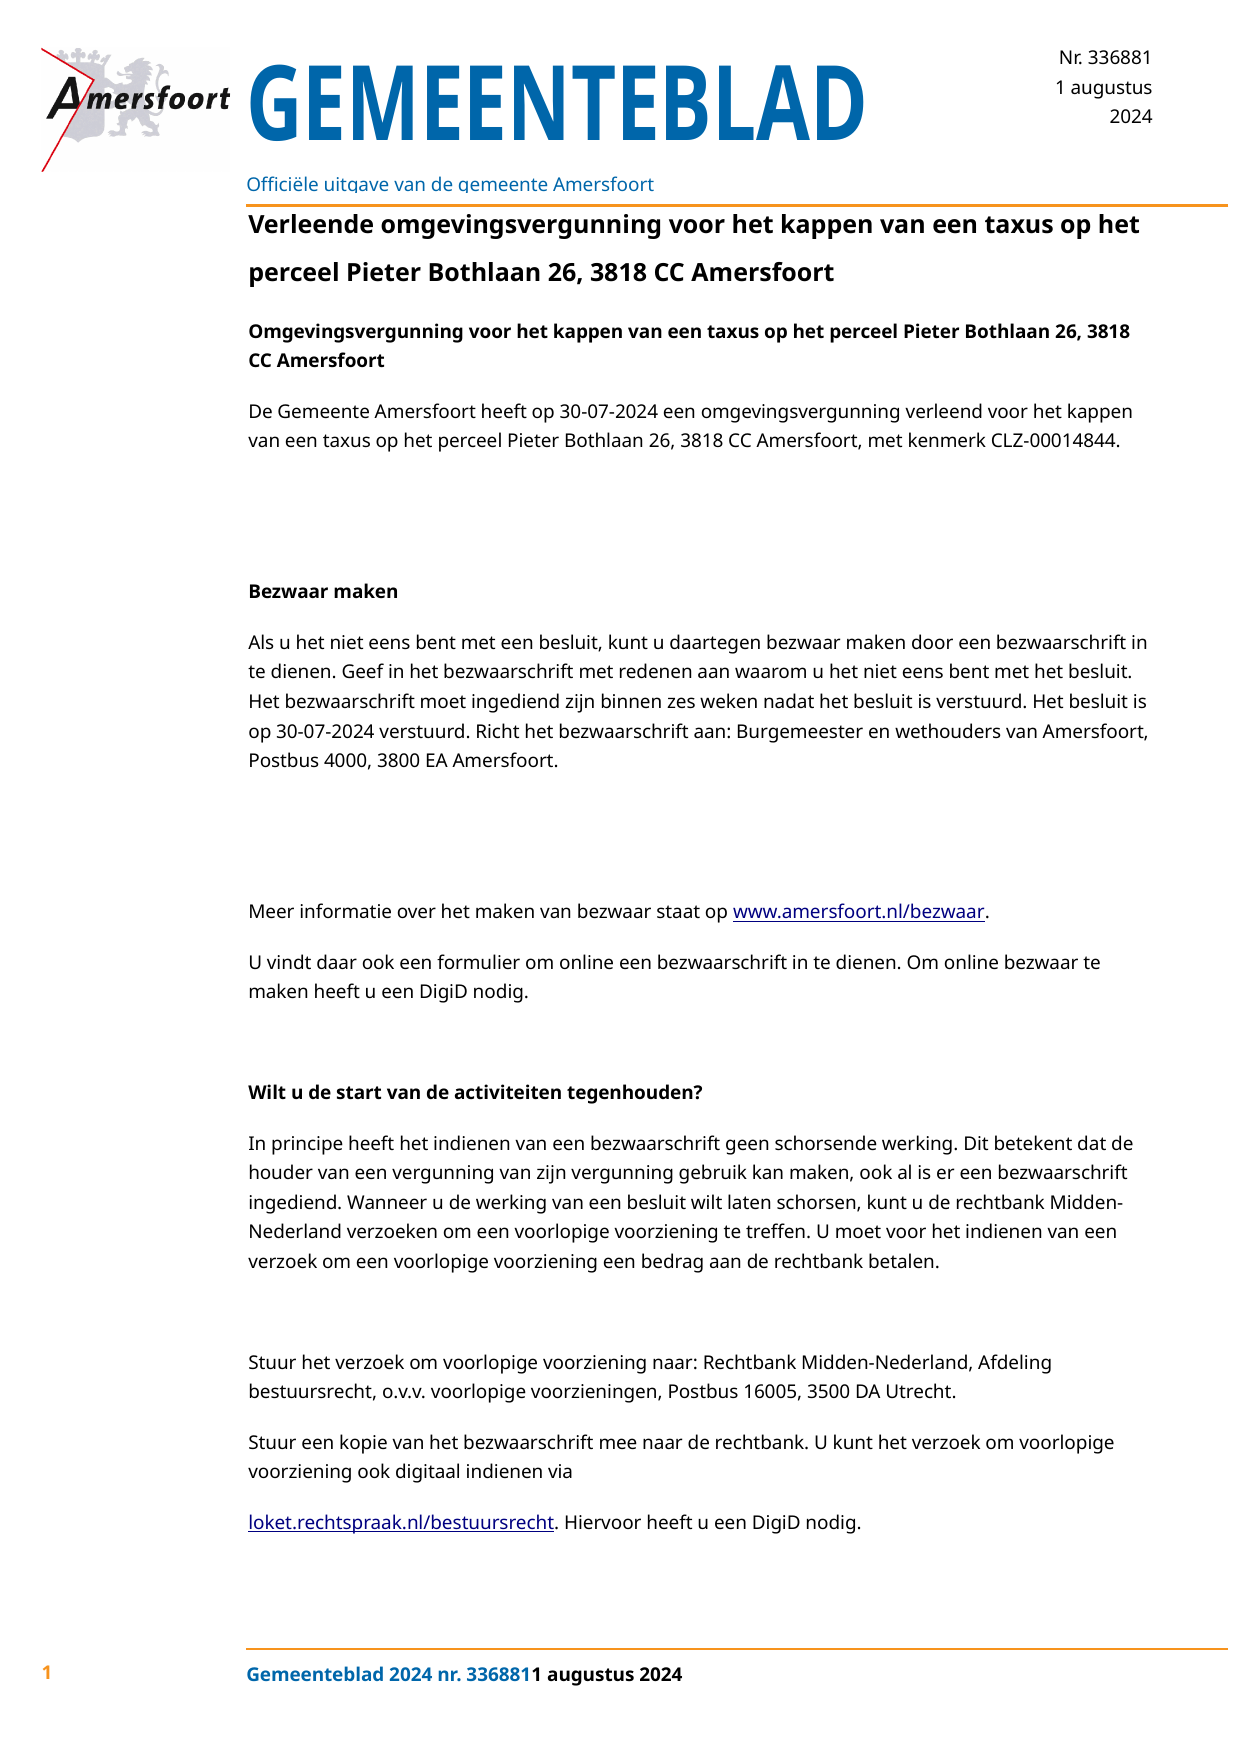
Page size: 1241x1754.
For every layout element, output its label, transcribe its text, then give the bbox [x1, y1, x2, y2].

text Bezwaar maken [248, 579, 1152, 604]
text Meer informatie over het maken van bezwaar staat op www.amersfoort.nl/bezwaar. [248, 899, 1152, 924]
text U vindt daar ook een formulier om online een bezwaarschrift in te dienen. Om online bezwaar te maken heeft u een DigiD nodig. [248, 949, 1152, 1004]
text Stuur het verzoek om voorlopige voorziening naar: Rechtbank Midden-Nederland, Afdeling bestuursrecht, o.v.v. voorlopige voorzieningen, Postbus 16005, 3500 DA Utrecht. [248, 1349, 1152, 1404]
text De Gemeente Amersfoort heeft op 30-07-2024 een omgevingsvergunning verleend voor het kappen van een taxus op het perceel Pieter Bothlaan 26, 3818 CC Amersfoort, met kenmerk CLZ-00014844. [248, 398, 1152, 453]
text In principe heeft het indienen van een bezwaarschrift geen schorsende werking. Dit betekent dat de houder van een vergunning van zijn vergunning gebruik kan maken, ook al is er een bezwaarschrift ingediend. Wanneer u de werking van een besluit wilt laten schorsen, kunt u de rechtbank Midden-Nederland verzoeken om een voorlopige voorziening te treffen. U moet voor het indienen van een verzoek om een voorlopige voorziening een bedrag aan de rechtbank betalen. [248, 1130, 1152, 1274]
text Verleende omgevingsvergunning voor het kappen van een taxus op het perceel Pieter Bothlaan 26, 3818 CC Amersfoort [248, 207, 1152, 288]
text Omgevingsvergunning voor het kappen van een taxus op het perceel Pieter Bothlaan 26, 3818 CC Amersfoort [248, 318, 1152, 373]
text Als u het niet eens bent met een besluit, kunt u daartegen bezwaar maken door een bezwaarschrift in te dienen. Geef in het bezwaarschrift met redenen aan waarom u het niet eens bent met het besluit. Het bezwaarschrift moet ingediend zijn binnen zes weken nadat het besluit is verstuurd. Het besluit is op 30-07-2024 verstuurd. Richt het bezwaarschrift aan: Burgemeester en wethouders van Amersfoort, Postbus 4000, 3800 EA Amersfoort. [248, 629, 1152, 773]
text Wilt u de start van de activiteiten tegenhouden? [248, 1079, 1152, 1105]
text Stuur een kopie van het bezwaarschrift mee naar de rechtbank. U kunt het verzoek om voorlopige voorziening ook digitaal indienen via [248, 1429, 1152, 1484]
picture [41, 47, 231, 172]
text loket.rechtspraak.nl/bestuursrecht. Hiervoor heeft u een DigiD nodig. [248, 1509, 1152, 1535]
